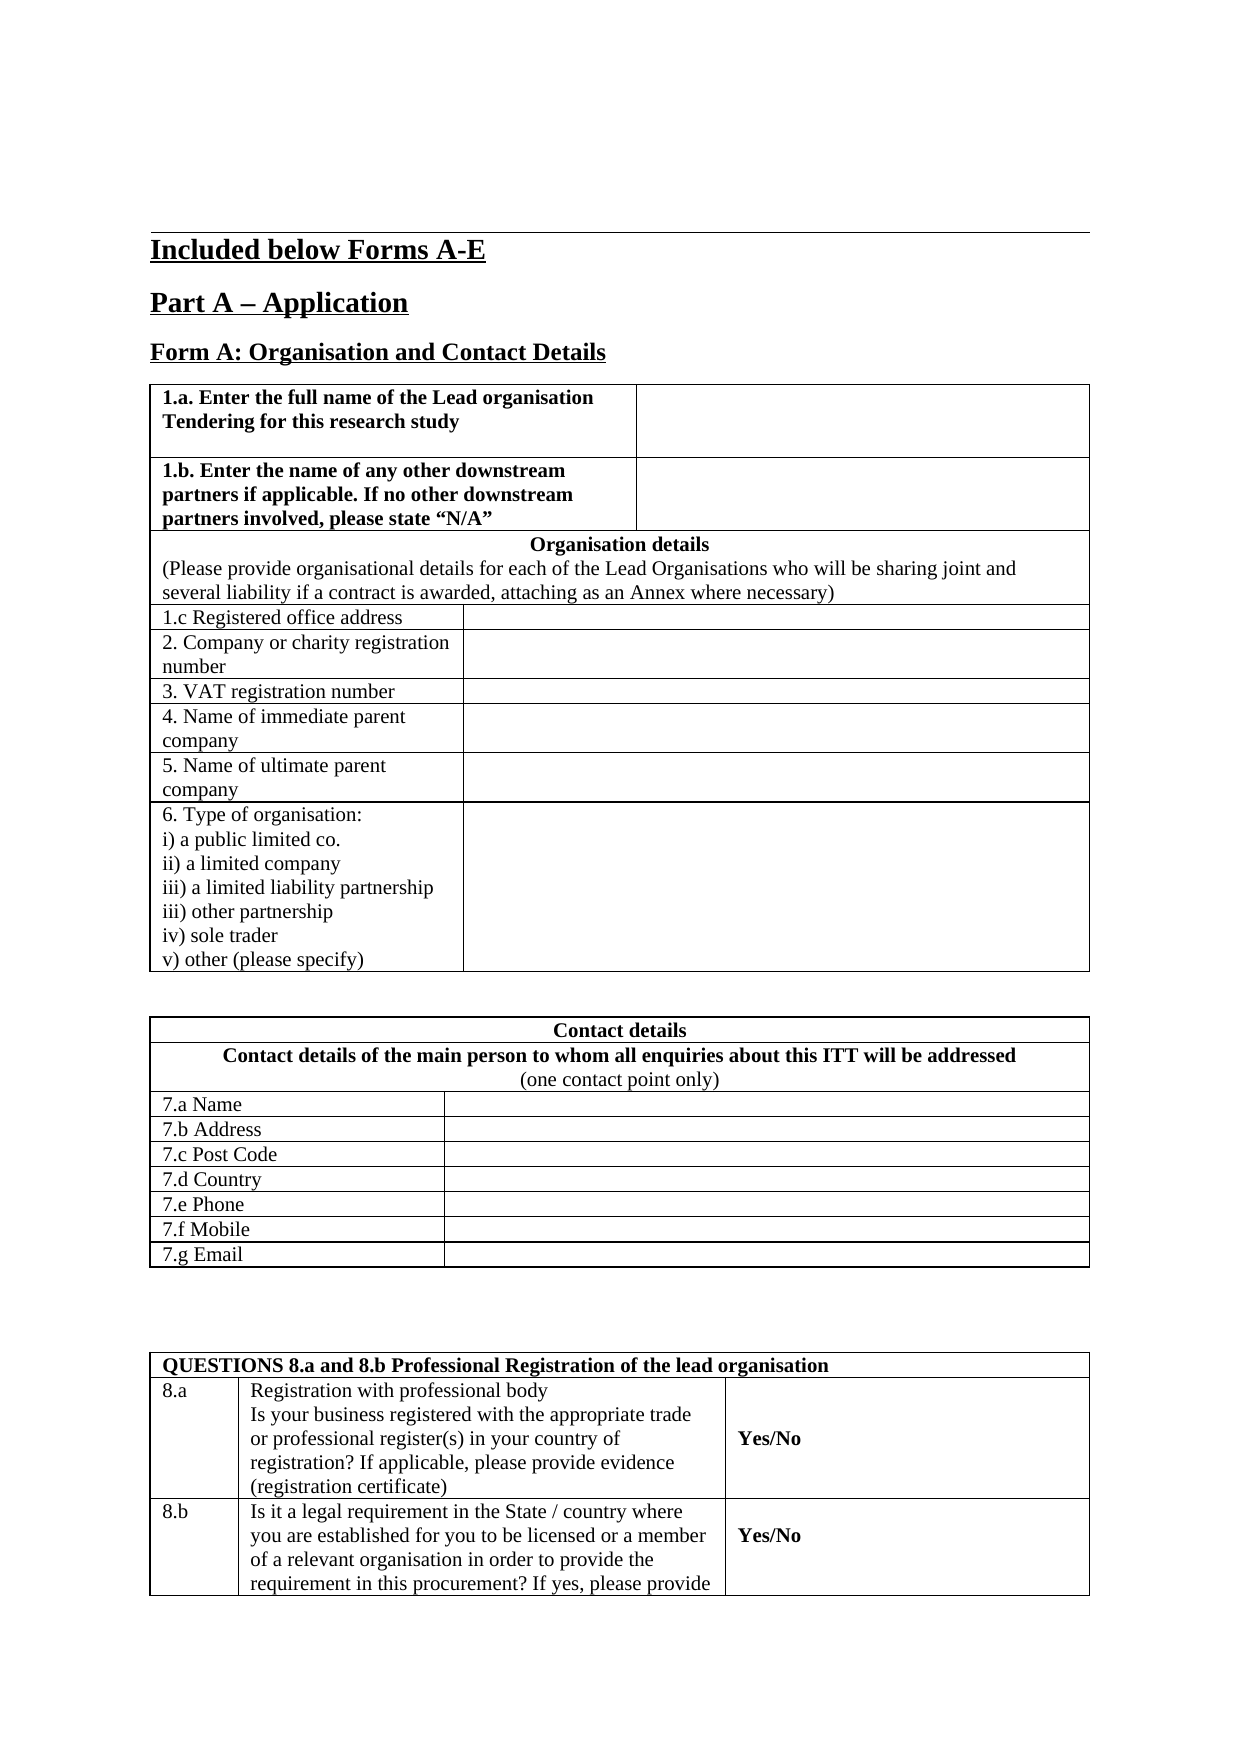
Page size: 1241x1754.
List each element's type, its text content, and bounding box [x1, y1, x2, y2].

table_cell Yes/No [726, 1499, 1089, 1595]
table_cell [464, 803, 1089, 971]
text Included below Forms A-E [150, 232, 1090, 266]
table_cell [464, 753, 1089, 801]
table_cell [637, 458, 1089, 530]
table_cell Registration with professional body Is your business registered with the appropriate trade or professional register(s) in your country of registration? If applicable, please provide evidence (registration certificate) [239, 1378, 725, 1498]
table_header 1.a. Enter the full name of the Lead organisation Tendering for this research study [151, 385, 636, 457]
table_header Contact details [151, 1018, 1089, 1042]
text Part A – Application [150, 285, 1090, 318]
table_cell 5. Name of ultimate parent company [151, 753, 463, 801]
table_cell [445, 1243, 1089, 1266]
table_cell Is it a legal requirement in the State / country where you are established for you to be licensed or a member of a relevant organisation in order to provide the requirement in this procurement? If yes, please provide [239, 1499, 725, 1595]
table_cell 7.b Address [151, 1117, 444, 1141]
table_cell 7.f Mobile [151, 1217, 444, 1241]
table_cell [464, 679, 1089, 703]
table_cell [464, 605, 1089, 629]
table_cell 7.c Post Code [151, 1142, 444, 1166]
text Form A: Organisation and Contact Details [150, 337, 1090, 366]
table_cell [445, 1192, 1089, 1216]
table_cell 7.a Name [151, 1092, 444, 1116]
table_cell [464, 704, 1089, 752]
table_cell 4. Name of immediate parent company [151, 704, 463, 752]
table_cell 8.b [151, 1499, 238, 1595]
table_cell [445, 1167, 1089, 1191]
table_cell 7.e Phone [151, 1192, 444, 1216]
table_cell 2. Company or charity registration number [151, 630, 463, 678]
table_cell 8.a [151, 1378, 238, 1498]
table_cell [445, 1217, 1089, 1241]
table_cell [445, 1117, 1089, 1141]
table_cell [445, 1092, 1089, 1116]
table_cell Organisation details (Please provide organisational details for each of the Lead Organisations who will be sharing joint and several liability if a contract is awarded, attaching as an Annex where necessary) [151, 531, 1089, 604]
table_cell 1.b. Enter the name of any other downstream partners if applicable. If no other downstream partners involved, please state “N/A” [151, 458, 636, 530]
table_cell 1.c Registered office address [151, 605, 463, 629]
table_cell 7.g Email [151, 1243, 444, 1266]
table_cell 6. Type of organisation: i) a public limited co. ii) a limited company iii) a limited liability partnership iii) other partnership iv) sole trader v) other (please specify) [151, 803, 463, 971]
table_cell Yes/No [726, 1378, 1089, 1498]
table_cell [464, 630, 1089, 678]
table_header QUESTIONS 8.a and 8.b Professional Registration of the lead organisation [151, 1353, 1089, 1377]
table_cell 7.d Country [151, 1167, 444, 1191]
table_cell Contact details of the main person to whom all enquiries about this ITT will be addressed (one contact point only) [151, 1043, 1089, 1091]
table_cell 3. VAT registration number [151, 679, 463, 703]
table_cell [445, 1142, 1089, 1166]
table_header [637, 385, 1089, 457]
